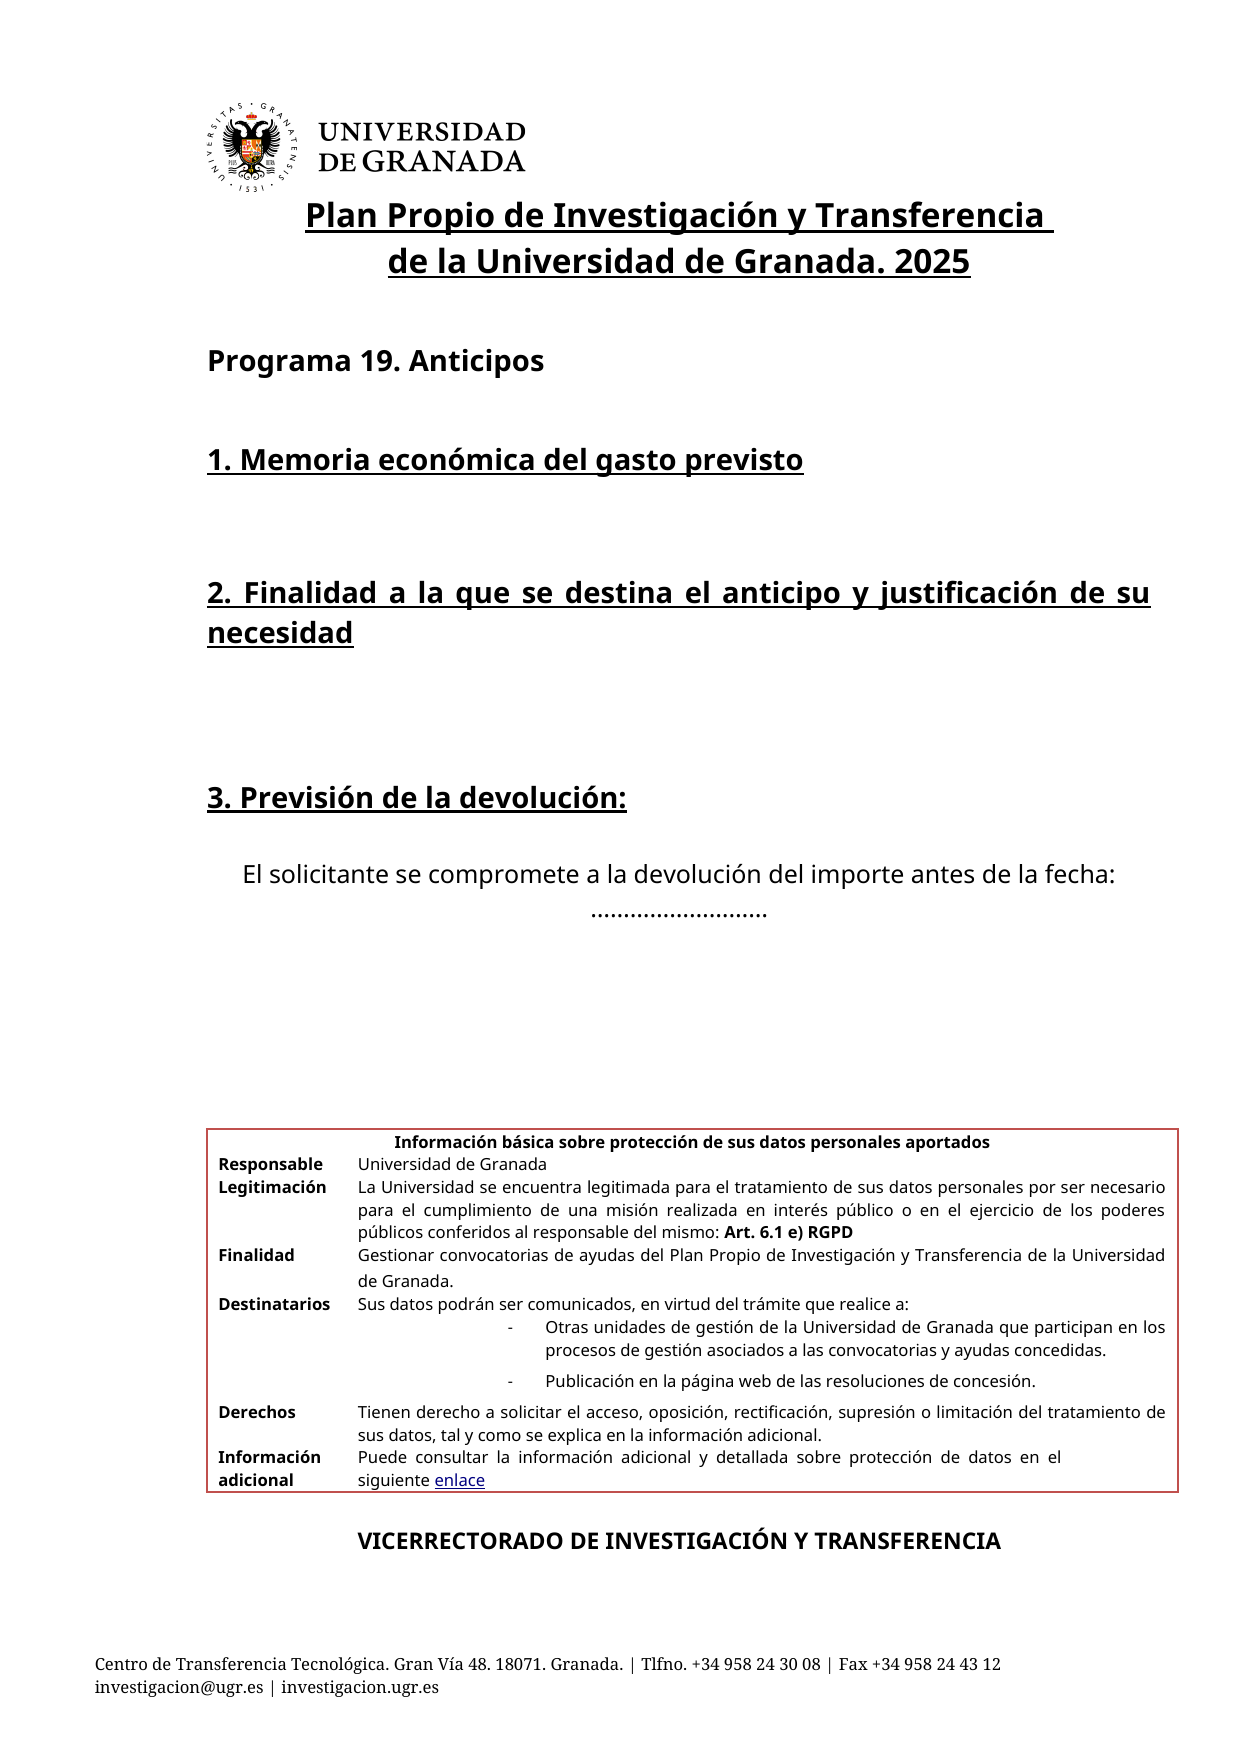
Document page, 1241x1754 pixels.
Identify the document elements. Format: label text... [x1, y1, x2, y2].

table_cell Puede consultar la información adicional y detallada sobre protección de datos en el siguiente enlace [346, 1446, 1073, 1491]
table_cell La Universidad se encuentra legitimada para el tratamiento de sus datos personales por ser necesario para el cumplimiento de una misión realizada en interés público o en el ejercicio de los poderes públicos conferidos al responsable del mismo: Art. 6.1 e) RGPD [346, 1176, 1177, 1244]
table_cell Derechos [208, 1400, 346, 1446]
text 2. Finalidad a la que se destina el anticipo y justificación de su necesidad [207, 573, 1152, 652]
table_cell Tienen derecho a solicitar el acceso, oposición, rectificación, supresión o limitación del tratamiento de sus datos, tal y como se explica en la información adicional. [346, 1400, 1177, 1446]
table_cell Legitimación [208, 1176, 346, 1244]
text Programa 19. Anticipos [207, 340, 1152, 379]
text Plan Propio de Investigación y Transferencia [207, 192, 1152, 237]
text 3. Previsión de la devolución: [207, 777, 1152, 817]
text El solicitante se compromete a la devolución del importe antes de la fecha: ……………………… [207, 856, 1152, 924]
table_cell Destinatarios [208, 1293, 346, 1400]
table_cell [1073, 1446, 1177, 1491]
text 1. Memoria económica del gasto previsto [207, 439, 1152, 479]
table_header Información básica sobre protección de sus datos personales aportados [208, 1130, 1177, 1153]
table_cell Información adicional [208, 1446, 346, 1491]
table_cell Responsable [208, 1153, 346, 1176]
text de la Universidad de Granada. 2025 [207, 237, 1152, 283]
table_cell Gestionar convocatorias de ayudas del Plan Propio de Investigación y Transferencia de la Universidad de Granada. [346, 1244, 1177, 1293]
table_cell Finalidad [208, 1244, 346, 1293]
table_cell Sus datos podrán ser comunicados, en virtud del trámite que realice a: Otras unidades de gestión de la Universidad de Granada que participan en los procesos de gestión asociados a las convocatorias y ayudas concedidas. Publicación en la página web de las resoluciones de concesión. [346, 1293, 1177, 1400]
table_cell Universidad de Granada [346, 1153, 1177, 1176]
text VICERRECTORADO DE INVESTIGACIÓN Y TRANSFERENCIA [207, 1524, 1152, 1556]
